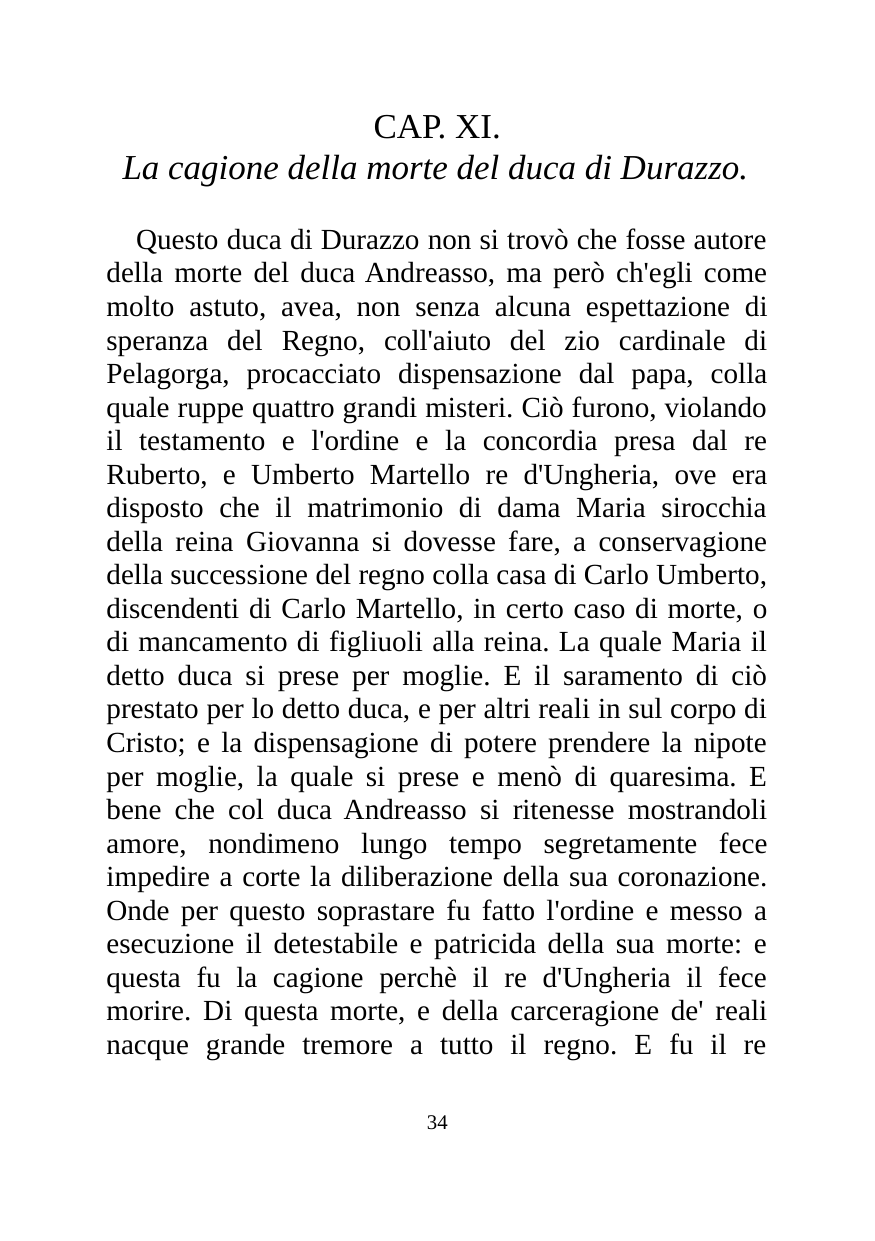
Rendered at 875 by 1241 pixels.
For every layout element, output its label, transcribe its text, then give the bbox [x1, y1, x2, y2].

text Questo duca di Durazzo non si trovò che fosse autore della morte del duca Andreasso, ma però ch'egli come molto astuto, avea, non senza alcuna espettazione di speranza del Regno, coll'aiuto del zio cardinale di Pelagorga, procacciato dispensazione dal papa, colla quale ruppe quattro grandi misteri. Ciò furono, violando il testamento e l'ordine e la concordia presa dal re Ruberto, e Umberto Martello re d'Ungheria, ove era disposto che il matrimonio di dama Maria sirocchia della reina Giovanna si dovesse fare, a conservagione della successione del regno colla casa di Carlo Umberto, discendenti di Carlo Martello, in certo caso di morte, o di mancamento di figliuoli alla reina. La quale Maria il detto duca si prese per moglie. E il saramento di ciò prestato per lo detto duca, e per altri reali in sul corpo di Cristo; e la dispensagione di potere prendere la nipote per moglie, la quale si prese e menò di quaresima. E bene che col duca Andreasso si ritenesse mostrandoli amore, nondimeno lungo tempo segretamente fece impedire a corte la diliberazione della sua coronazione. Onde per questo soprastare fu fatto l'ordine e messo a esecuzione il detestabile e patricida della sua morte: e questa fu la cagione perchè il re d'Ungheria il fece morire. Di questa morte, e della carceragione de' reali nacque grande tremore a tutto il regno. E fu il re [106, 222, 768, 1061]
subtitle CAP. XI. La cagione della morte del duca di Durazzo. [106, 106, 768, 187]
